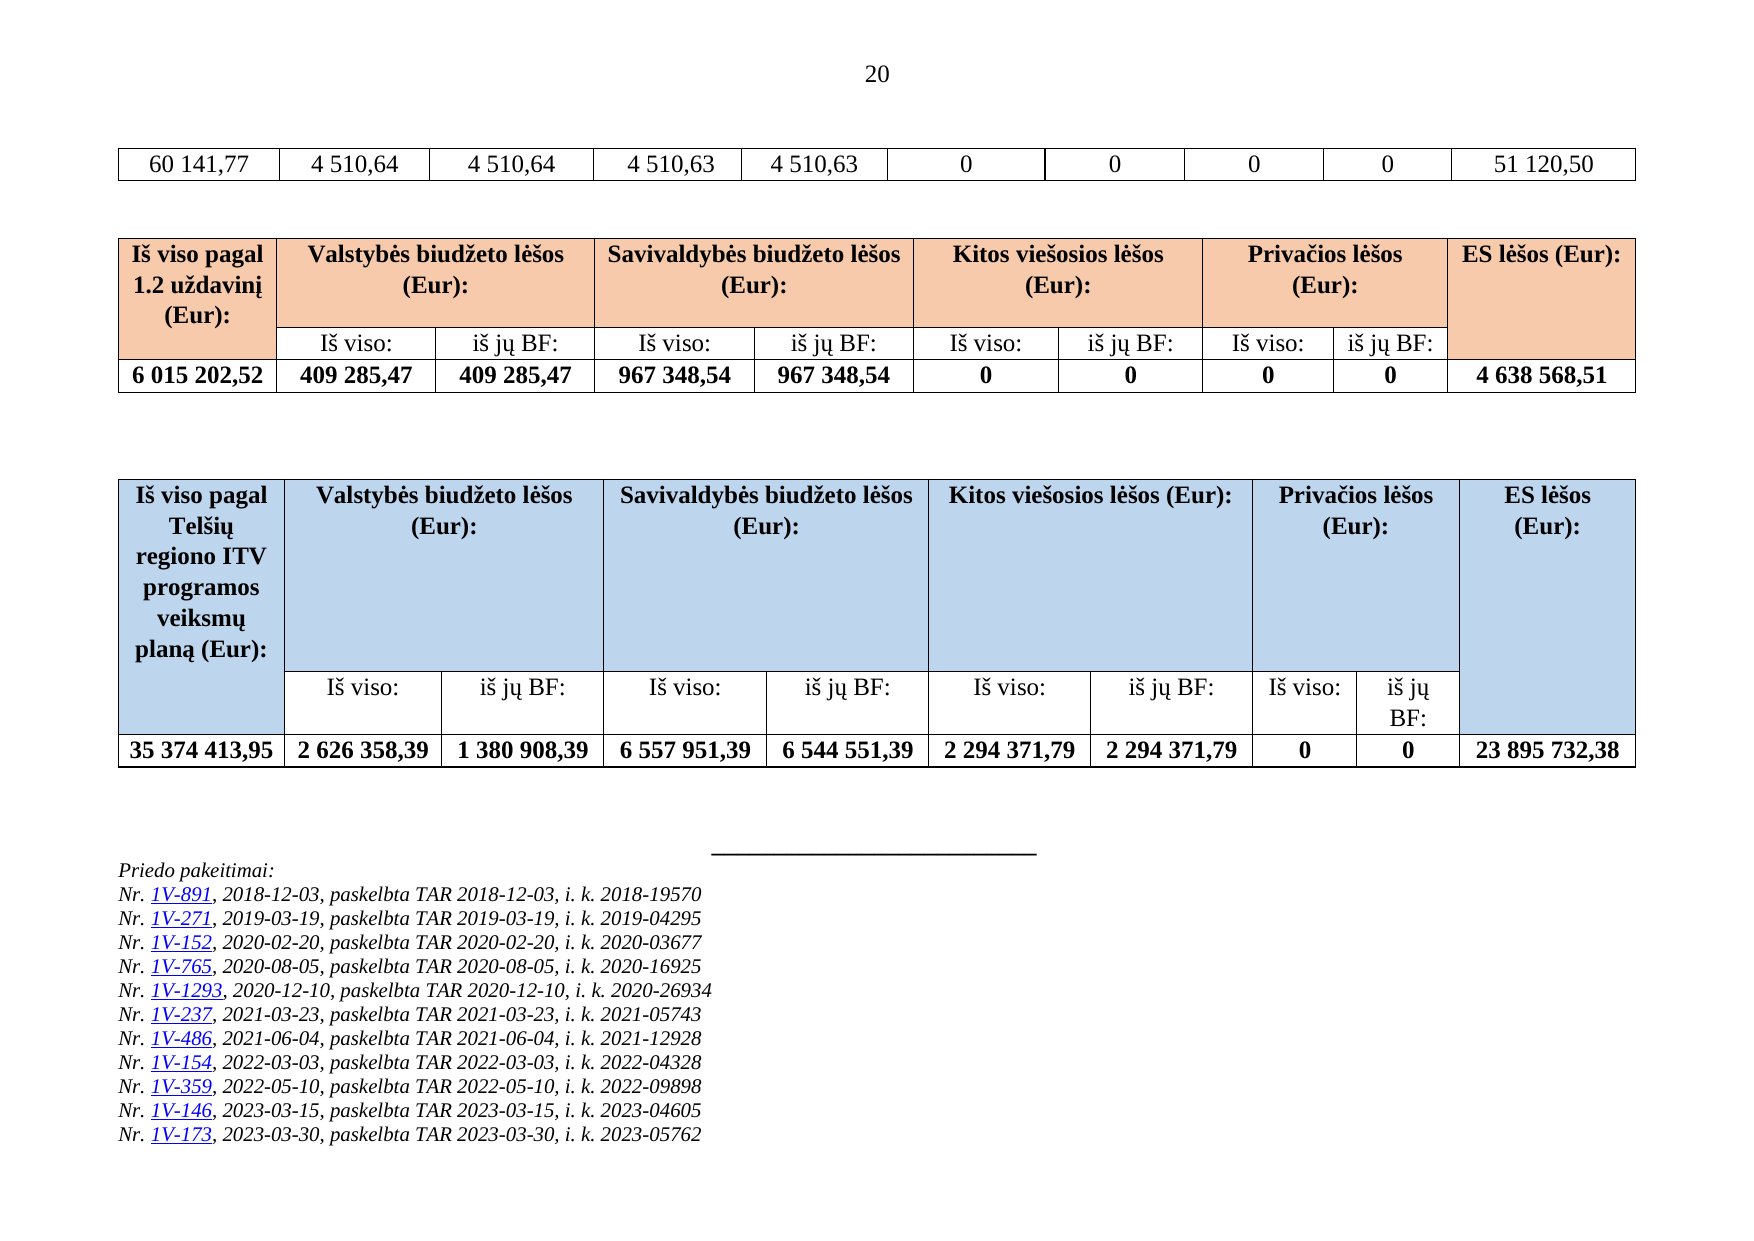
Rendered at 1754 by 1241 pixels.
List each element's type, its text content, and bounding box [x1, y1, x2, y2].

table_cell 2 294 371,79 [929, 735, 1090, 766]
table_cell 4 510,63 [742, 149, 887, 179]
table_cell Iš viso: [595, 328, 754, 359]
table_cell 967 348,54 [595, 360, 754, 392]
table_cell iš jų BF: [755, 328, 913, 359]
text Nr. 1V-765, 2020-08-05, paskelbta TAR 2020-08-05, i. k. 2020-16925 [118, 954, 1636, 978]
table_cell 2 626 358,39 [285, 735, 441, 766]
table_cell Iš viso: [277, 328, 435, 359]
table_cell 0 [1059, 360, 1202, 392]
table_cell 60 141,77 [119, 149, 279, 179]
table_header Iš viso pagal 1.2 uždavinį (Eur): [119, 239, 276, 359]
table_cell 1 380 908,39 [442, 735, 603, 766]
table_header Savivaldybės biudžeto lėšos (Eur): [595, 239, 913, 327]
text Nr. 1V-154, 2022-03-03, paskelbta TAR 2022-03-03, i. k. 2022-04328 [118, 1050, 1636, 1074]
table_cell iš jų BF: [436, 328, 594, 359]
table_cell 0 [888, 149, 1044, 179]
text __________________________ [118, 829, 1636, 858]
table_cell 6 015 202,52 [119, 360, 276, 392]
table_cell 4 510,64 [280, 149, 429, 179]
table_cell 0 [1185, 149, 1323, 179]
table_header Valstybės biudžeto lėšos (Eur): [285, 480, 603, 671]
text Nr. 1V-271, 2019-03-19, paskelbta TAR 2019-03-19, i. k. 2019-04295 [118, 906, 1636, 930]
table_cell 23 895 732,38 [1460, 735, 1635, 766]
text Nr. 1V-237, 2021-03-23, paskelbta TAR 2021-03-23, i. k. 2021-05743 [118, 1002, 1636, 1026]
table_cell 0 [914, 360, 1058, 392]
table_cell iš jų BF: [767, 672, 928, 734]
text Nr. 1V-152, 2020-02-20, paskelbta TAR 2020-02-20, i. k. 2020-03677 [118, 930, 1636, 954]
table_cell 2 294 371,79 [1091, 735, 1252, 766]
table_cell iš jų BF: [1357, 672, 1459, 734]
text Nr. 1V-1293, 2020-12-10, paskelbta TAR 2020-12-10, i. k. 2020-26934 [118, 978, 1636, 1002]
table_cell Iš viso: [285, 672, 441, 734]
table_cell 0 [1203, 360, 1333, 392]
table_cell Iš viso: [1203, 328, 1333, 359]
text Nr. 1V-891, 2018-12-03, paskelbta TAR 2018-12-03, i. k. 2018-19570 [118, 882, 1636, 906]
table_header ES lėšos (Eur): [1448, 239, 1635, 359]
table_header ES lėšos (Eur): [1460, 480, 1635, 734]
table_cell 0 [1046, 149, 1184, 179]
table_cell Iš viso: [914, 328, 1058, 359]
text Nr. 1V-173, 2023-03-30, paskelbta TAR 2023-03-30, i. k. 2023-05762 [118, 1122, 1636, 1146]
text Priedo pakeitimai: [118, 858, 1636, 882]
table_cell Iš viso: [604, 672, 766, 734]
table_cell iš jų BF: [1059, 328, 1202, 359]
table_header Kitos viešosios lėšos (Eur): [929, 480, 1252, 671]
table_header Iš viso pagal Telšių regiono ITV programos veiksmų planą (Eur): [119, 480, 284, 734]
table_cell 0 [1334, 360, 1447, 392]
table_cell 6 557 951,39 [604, 735, 766, 766]
table_cell Iš viso: [929, 672, 1090, 734]
table_cell 6 544 551,39 [767, 735, 928, 766]
table_cell 409 285,47 [436, 360, 594, 392]
table_cell 0 [1357, 735, 1459, 766]
table_cell 967 348,54 [755, 360, 913, 392]
text Nr. 1V-486, 2021-06-04, paskelbta TAR 2021-06-04, i. k. 2021-12928 [118, 1026, 1636, 1050]
table_cell 4 510,63 [594, 149, 741, 179]
text Nr. 1V-146, 2023-03-15, paskelbta TAR 2023-03-15, i. k. 2023-04605 [118, 1098, 1636, 1122]
table_cell 35 374 413,95 [119, 735, 284, 766]
table_cell 4 510,64 [430, 149, 593, 179]
table_cell 0 [1253, 735, 1356, 766]
table_header Privačios lėšos (Eur): [1253, 480, 1459, 671]
table_cell 0 [1324, 149, 1451, 179]
text Nr. 1V-359, 2022-05-10, paskelbta TAR 2022-05-10, i. k. 2022-09898 [118, 1074, 1636, 1098]
table_header Privačios lėšos (Eur): [1203, 239, 1447, 327]
table_header Savivaldybės biudžeto lėšos (Eur): [604, 480, 928, 671]
table_cell iš jų BF: [1334, 328, 1447, 359]
table_cell Iš viso: [1253, 672, 1356, 734]
table_cell iš jų BF: [1091, 672, 1252, 734]
table_header Kitos viešosios lėšos (Eur): [914, 239, 1202, 327]
table_cell 409 285,47 [277, 360, 435, 392]
table_header Valstybės biudžeto lėšos (Eur): [277, 239, 594, 327]
table_cell 4 638 568,51 [1448, 360, 1635, 392]
table_cell 51 120,50 [1452, 149, 1635, 179]
table_cell iš jų BF: [442, 672, 603, 734]
